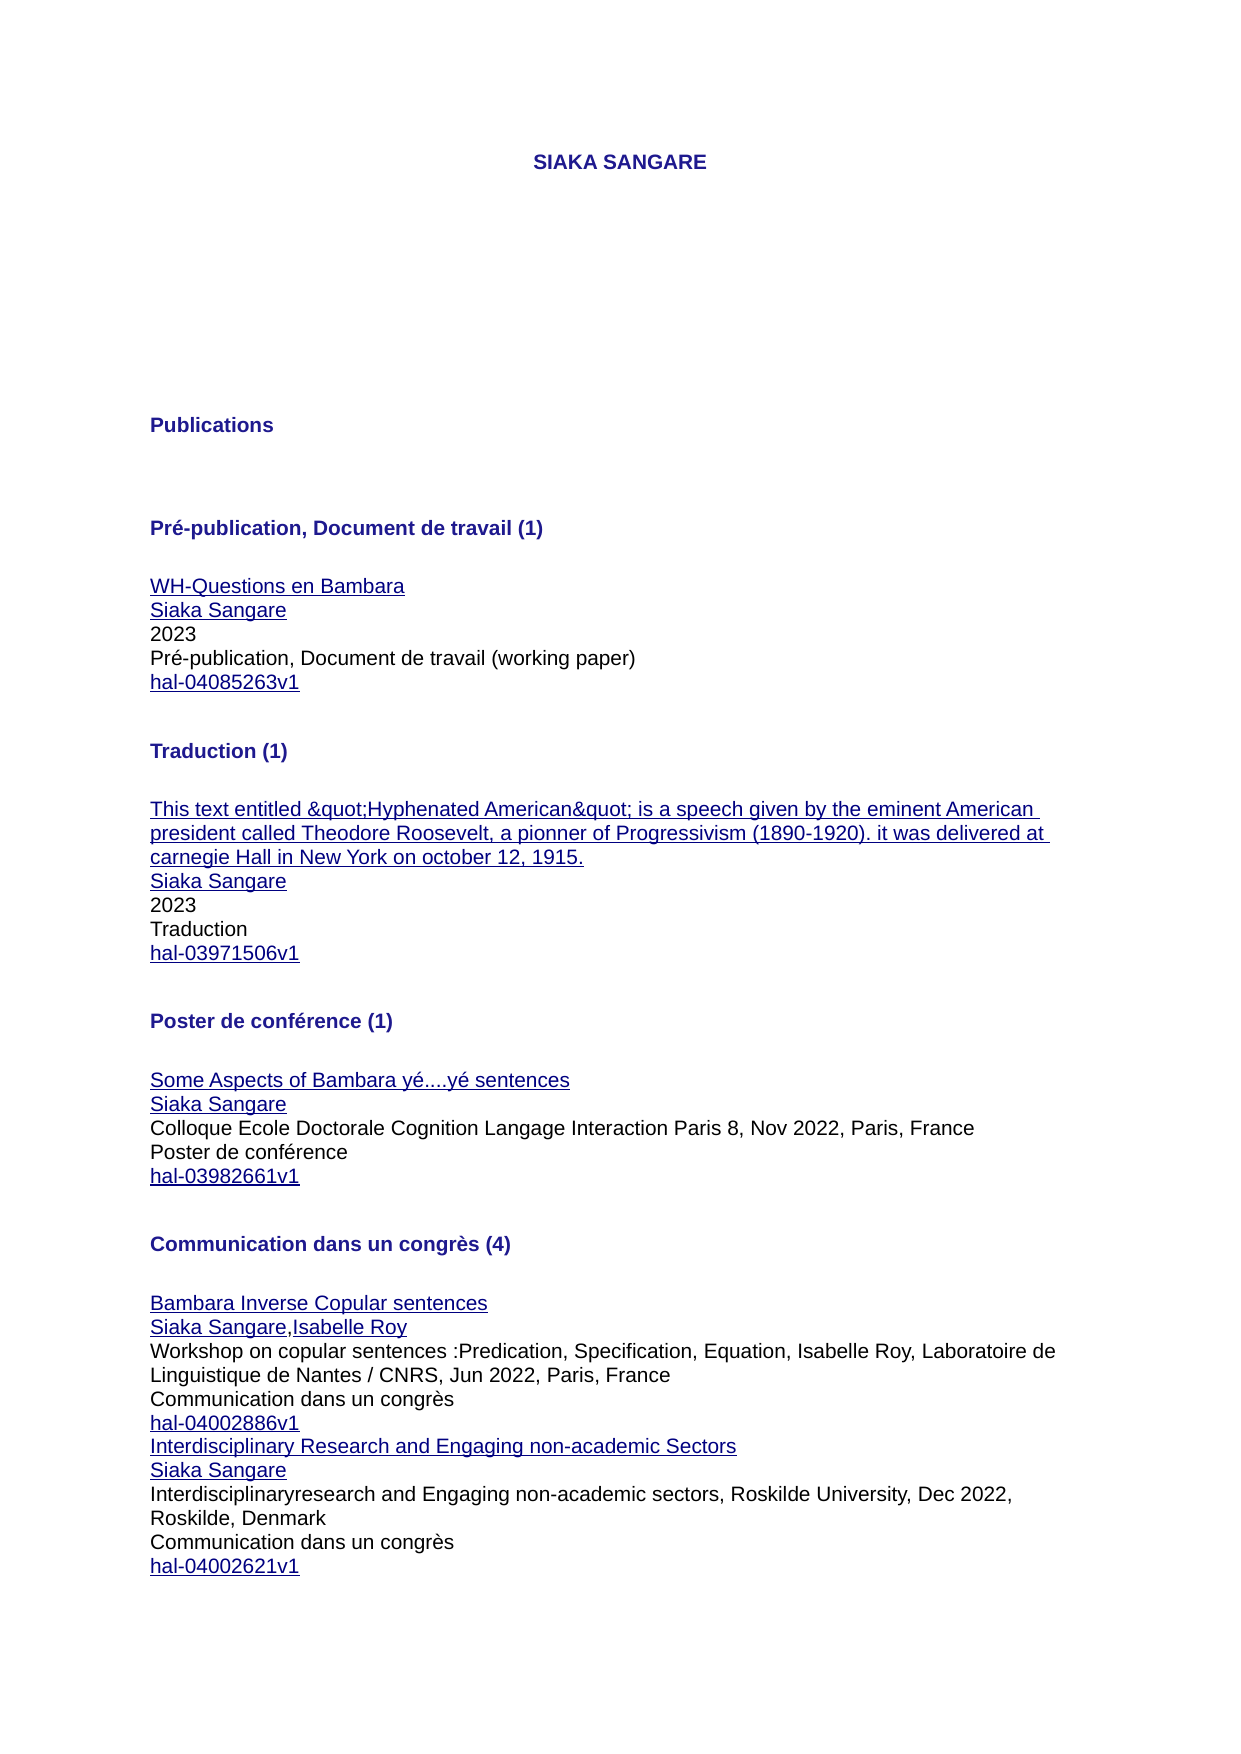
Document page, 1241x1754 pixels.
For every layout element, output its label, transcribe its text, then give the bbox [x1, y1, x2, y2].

table_header Some Aspects of Bambara yé....yé sentences Siaka Sangare Colloque Ecole Doctorale Cognition Langage Interaction Paris 8, Nov 2022, Paris, France Poster de conférence hal-03982661v1 [150, 1068, 1090, 1187]
subtitle Publications [150, 412, 1090, 436]
subtitle Pré-publication, Document de travail (1) [150, 516, 1090, 539]
table_header WH-Questions en Bambara Siaka Sangare 2023 Pré-publication, Document de travail (working paper) hal-04085263v1 [150, 574, 1090, 694]
subtitle Traduction (1) [150, 738, 1090, 762]
subtitle Communication dans un congrès (4) [150, 1232, 1090, 1256]
table_header Bambara Inverse Copular sentences Siaka Sangare,Isabelle Roy Workshop on copular sentences :Predication, Specification, Equation, Isabelle Roy, Laboratoire de Linguistique de Nantes / CNRS, Jun 2022, Paris, France Communication dans un congrès hal-04002886v1 [150, 1291, 1090, 1434]
table_header This text entitled &quot;Hyphenated American&quot; is a speech given by the eminent American president called Theodore Roosevelt, a pionner of Progressivism (1890-1920). it was delivered at carnegie Hall in New York on october 12, 1915. Siaka Sangare 2023 Traduction hal-03971506v1 [150, 797, 1090, 964]
subtitle Poster de conférence (1) [150, 1009, 1090, 1033]
subtitle SIAKA SANGARE [150, 150, 1090, 174]
table_cell Interdisciplinary Research and Engaging non-academic Sectors Siaka Sangare Interdisciplinaryresearch and Engaging non-academic sectors, Roskilde University, Dec 2022, Roskilde, Denmark Communication dans un congrès hal-04002621v1 [150, 1434, 1090, 1578]
